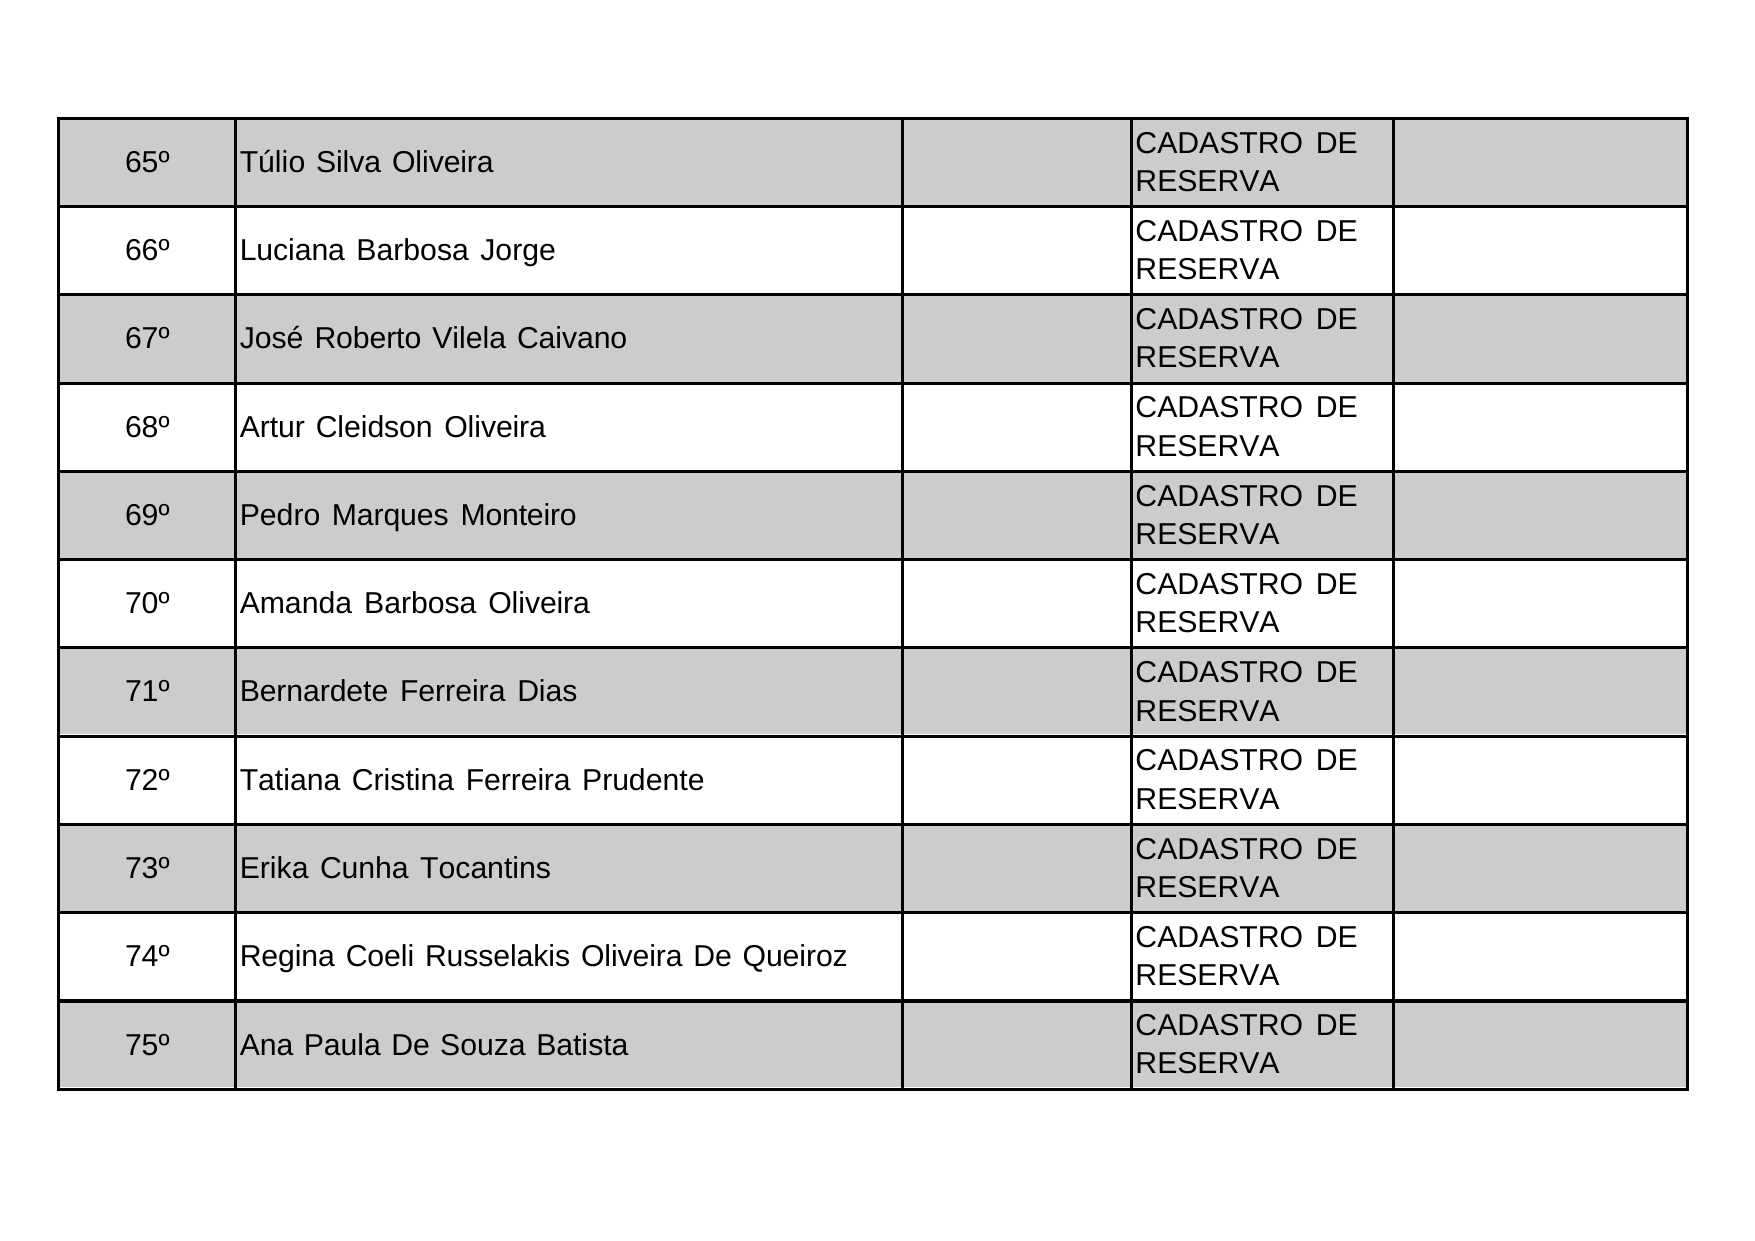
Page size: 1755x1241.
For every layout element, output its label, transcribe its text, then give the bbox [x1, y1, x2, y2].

table_cell [1395, 208, 1686, 293]
table_cell Regina Coeli Russelakis Oliveira De Queiroz [237, 914, 901, 999]
table_cell CADASTRO DE RESERVA [1133, 826, 1392, 911]
table_cell CADASTRO DE RESERVA [1133, 385, 1392, 470]
table_cell CADASTRO DE RESERVA [1133, 208, 1392, 293]
table_cell CADASTRO DE RESERVA [1133, 1003, 1392, 1087]
table_cell CADASTRO DE RESERVA [1133, 473, 1392, 558]
table_cell CADASTRO DE RESERVA [1133, 561, 1392, 646]
table_header [1395, 120, 1686, 205]
table_cell 72º [60, 738, 234, 823]
table_cell [904, 738, 1130, 823]
table_cell Amanda Barbosa Oliveira [237, 561, 901, 646]
table_cell [904, 649, 1130, 734]
table_cell [904, 914, 1130, 999]
table_header CADASTRO DE RESERVA [1133, 120, 1392, 205]
table_cell CADASTRO DE RESERVA [1133, 738, 1392, 823]
table_cell [1395, 385, 1686, 470]
table_cell [1395, 1003, 1686, 1087]
table_cell [904, 296, 1130, 382]
table_header Túlio Silva Oliveira [237, 120, 901, 205]
table_cell Pedro Marques Monteiro [237, 473, 901, 558]
table_cell 68º [60, 385, 234, 470]
table_header [904, 120, 1130, 205]
table_cell CADASTRO DE RESERVA [1133, 296, 1392, 382]
table_header 65º [60, 120, 234, 205]
table_cell Ana Paula De Souza Batista [237, 1003, 901, 1087]
table_cell 69º [60, 473, 234, 558]
table_cell [904, 1003, 1130, 1087]
table_cell 74º [60, 914, 234, 999]
table_cell [1395, 296, 1686, 382]
table_cell Luciana Barbosa Jorge [237, 208, 901, 293]
table_cell Erika Cunha Tocantins [237, 826, 901, 911]
table_cell [1395, 649, 1686, 734]
table_cell [1395, 473, 1686, 558]
table_cell [1395, 738, 1686, 823]
table_cell [1395, 826, 1686, 911]
table_cell 71º [60, 649, 234, 734]
table_cell [904, 561, 1130, 646]
table_cell [904, 826, 1130, 911]
table_cell [904, 208, 1130, 293]
table_cell [904, 473, 1130, 558]
table_cell José Roberto Vilela Caivano [237, 296, 901, 382]
table_cell Artur Cleidson Oliveira [237, 385, 901, 470]
table_cell [1395, 561, 1686, 646]
table_cell [1395, 914, 1686, 999]
table_cell 70º [60, 561, 234, 646]
table_cell CADASTRO DE RESERVA [1133, 649, 1392, 734]
table_cell [904, 385, 1130, 470]
table_cell 67º [60, 296, 234, 382]
table_cell 73º [60, 826, 234, 911]
table_cell Bernardete Ferreira Dias [237, 649, 901, 734]
table_cell CADASTRO DE RESERVA [1133, 914, 1392, 999]
table_cell 66º [60, 208, 234, 293]
table_cell 75º [60, 1003, 234, 1087]
table_cell Tatiana Cristina Ferreira Prudente [237, 738, 901, 823]
